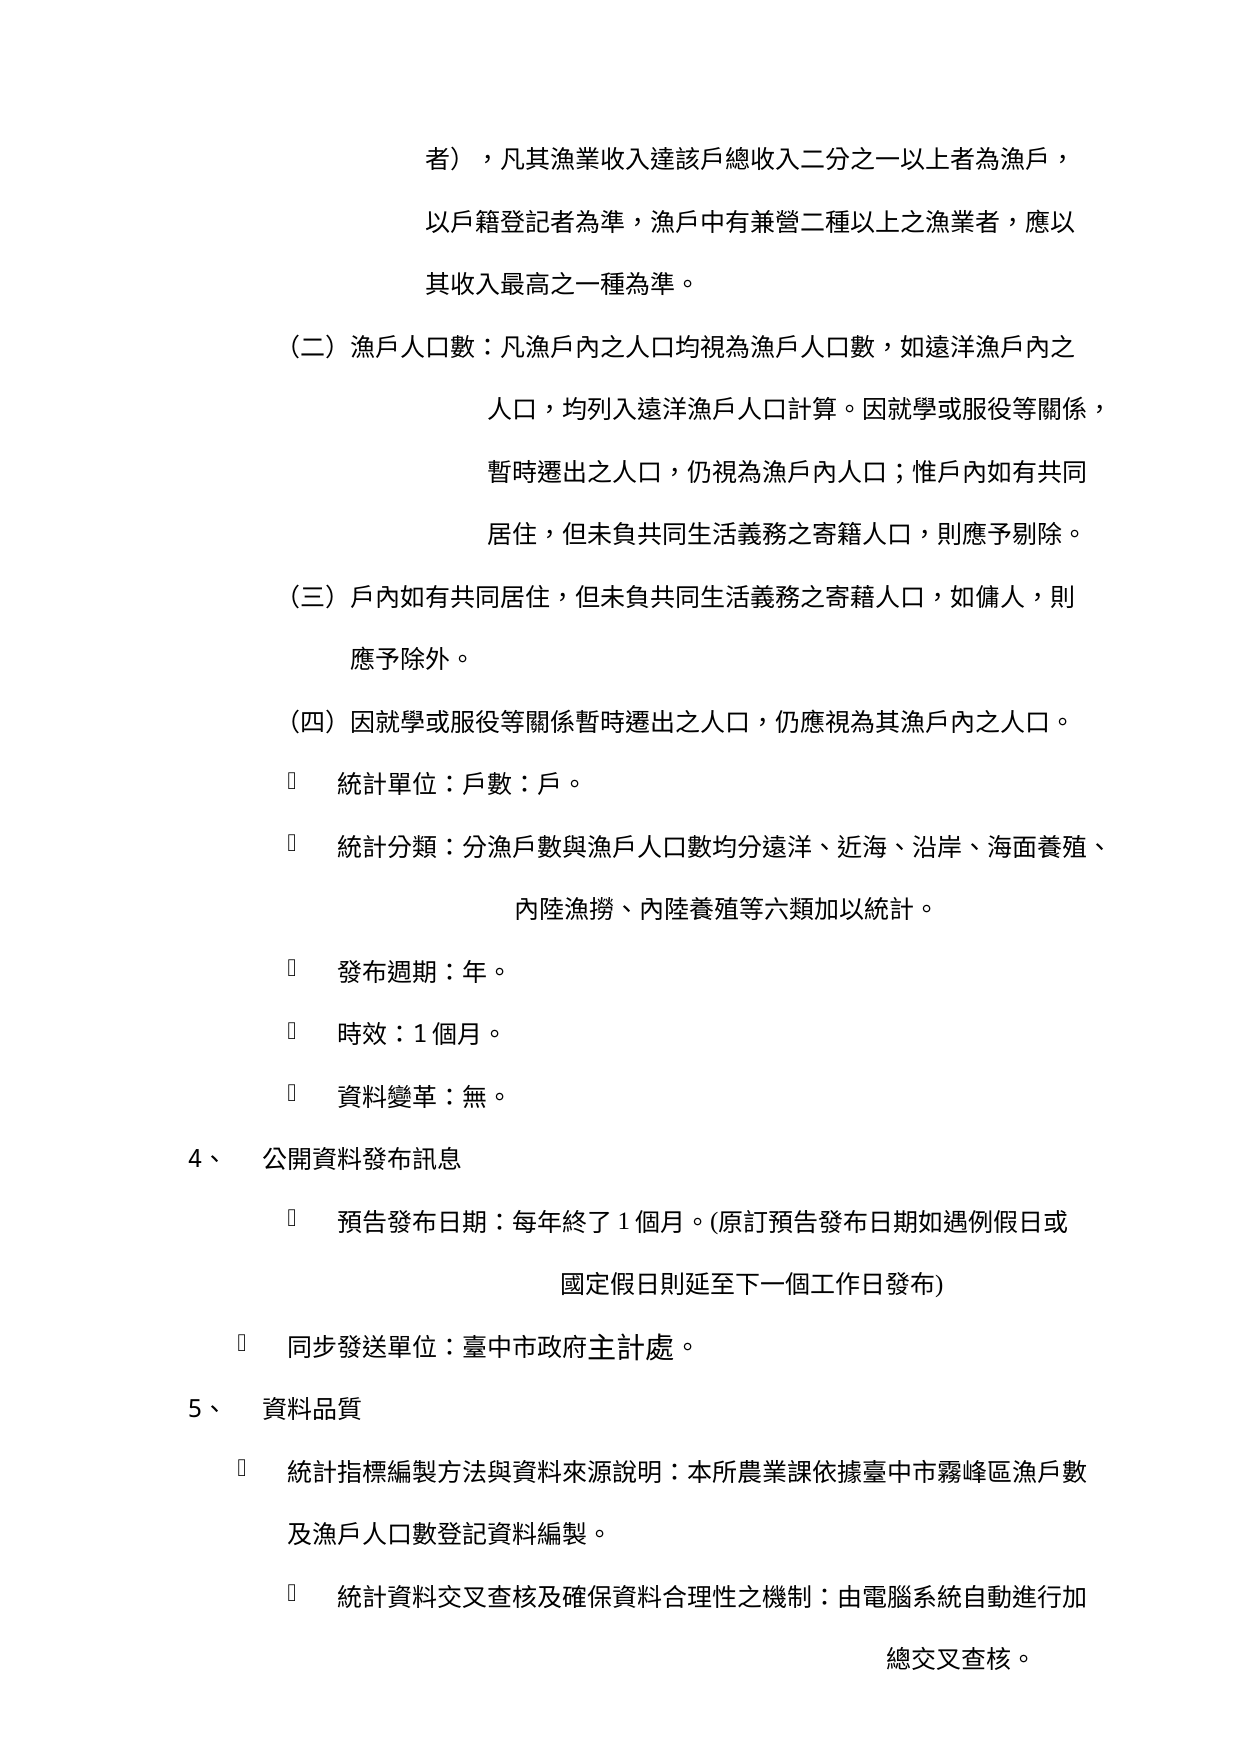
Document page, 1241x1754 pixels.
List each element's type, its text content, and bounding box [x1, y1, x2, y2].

text 者），凡其漁業收入達該戶總收入二分之一以上者為漁戶，以戶籍登記者為準，漁戶中有兼營二種以上之漁業者，應以其收入最高之一種為準。 [275, 116, 1087, 304]
list 發布週期：年。 [287, 929, 1087, 991]
list 統計分類：分漁戶數與漁戶人口數均分遠洋、近海、沿岸、海面養殖、內陸漁撈、內陸養殖等六類加以統計。 [287, 804, 1087, 929]
list 同步發送單位：臺中市政府主計處。 [237, 1304, 1087, 1366]
list 時效：1個月。 [287, 991, 1087, 1054]
list 統計單位：戶數：戶。 [287, 741, 1087, 804]
list 統計資料交叉查核及確保資料合理性之機制：由電腦系統自動進行加總交叉查核。 [287, 1554, 1087, 1679]
text （二）漁戶人口數：凡漁戶內之人口均視為漁戶人口數，如遠洋漁戶內之人口，均列入遠洋漁戶人口計算。因就學或服役等關係，暫時遷出之人口，仍視為漁戶內人口；惟戶內如有共同居住，但未負共同生活義務之寄籍人口，則應予剔除。 [187, 304, 1087, 554]
list 資料品質 [187, 1366, 1087, 1429]
list 公開資料發布訊息 [187, 1116, 1087, 1179]
text （四）因就學或服役等關係暫時遷出之人口，仍應視為其漁戶內之人口。 [237, 679, 1087, 741]
list 統計指標編製方法與資料來源說明：本所農業課依據臺中市霧峰區漁戶數及漁戶人口數登記資料編製。 [237, 1429, 1087, 1554]
text （三）戶內如有共同居住，但未負共同生活義務之寄藉人口，如傭人，則應予除外。 [187, 554, 1087, 679]
list 預告發布日期：每年終了1個月。(原訂預告發布日期如遇例假日或國定假日則延至下一個工作日發布) [287, 1179, 1087, 1304]
list 資料變革：無。 [287, 1054, 1087, 1116]
